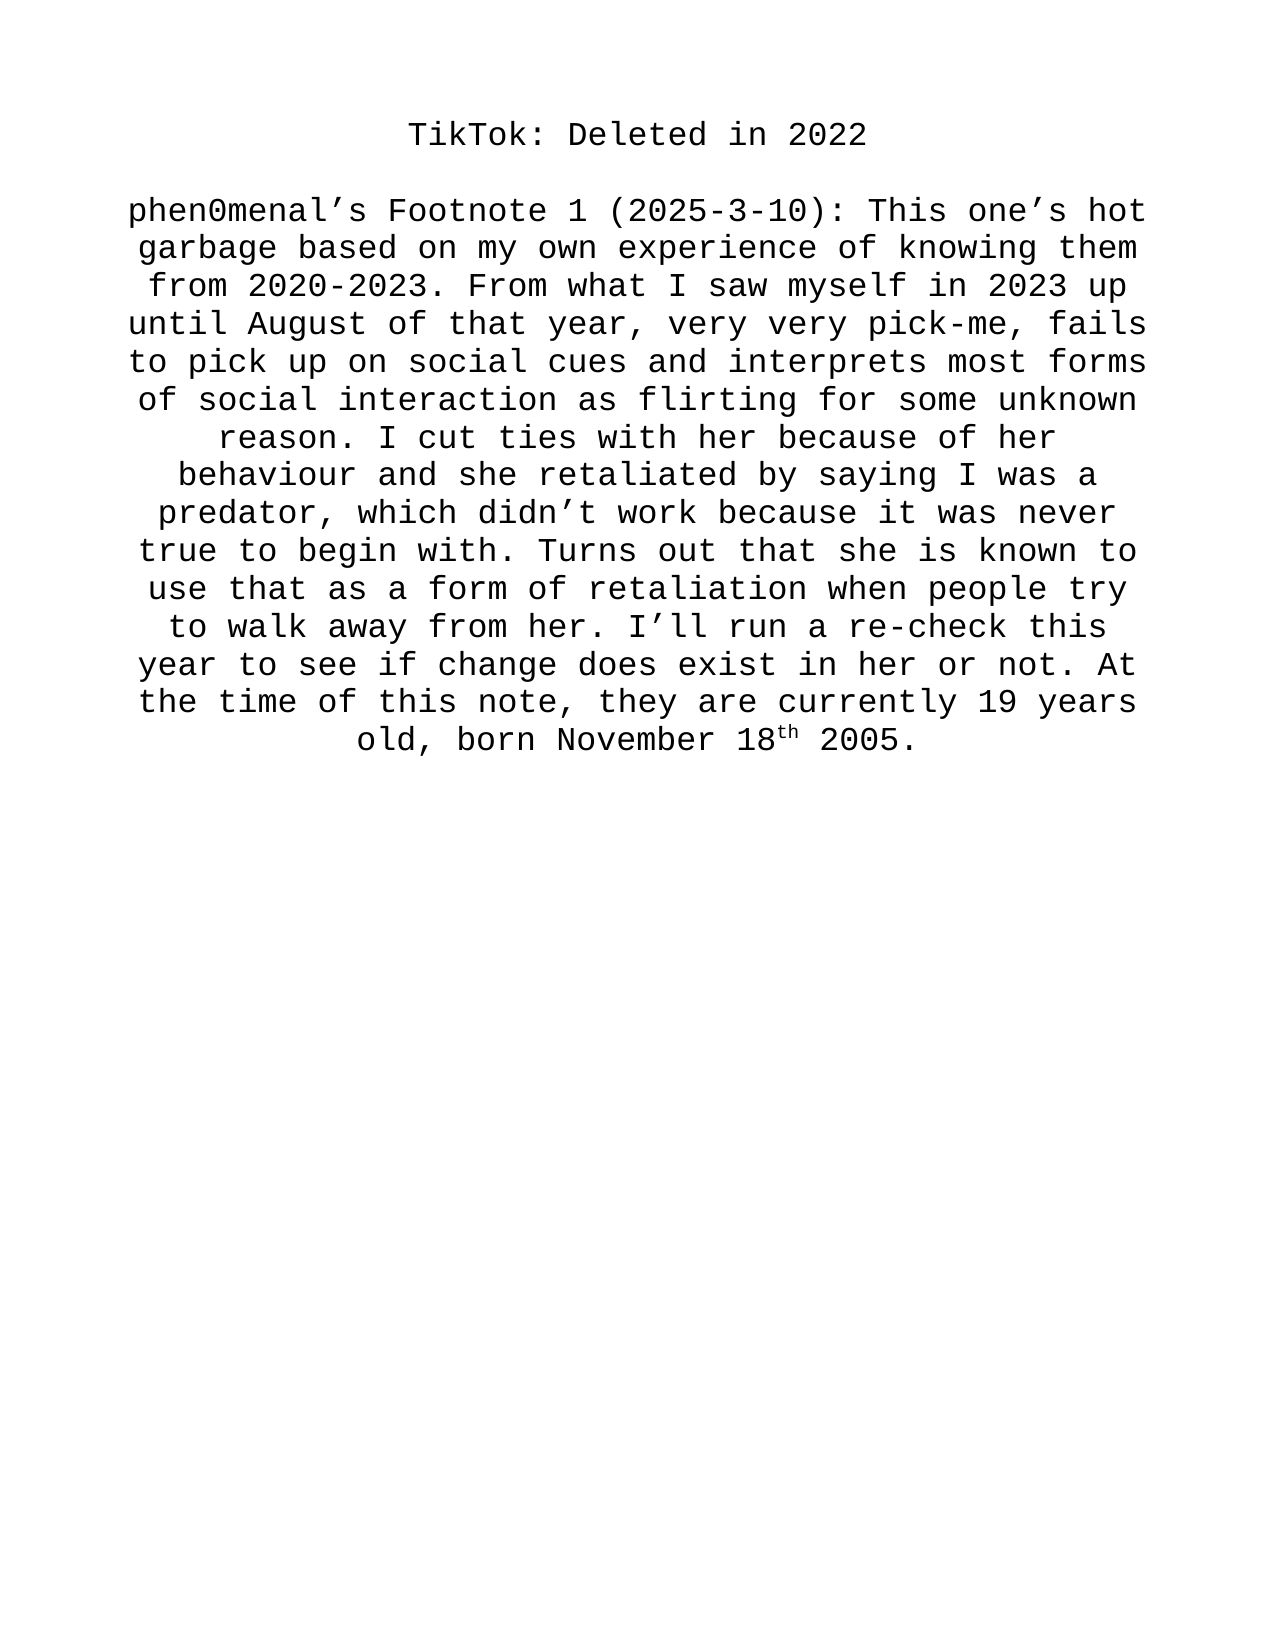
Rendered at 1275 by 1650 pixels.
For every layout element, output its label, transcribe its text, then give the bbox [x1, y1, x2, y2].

text TikTok: Deleted in 2022 [118, 118, 1157, 156]
text phen0menal’s Footnote 1 (2025-3-10): This one’s hot garbage based on my own experience of knowing them from 2020-2023. From what I saw myself in 2023 up until August of that year, very very pick-me, fails to pick up on social cues and interprets most forms of social interaction as flirting for some unknown reason. I cut ties with her because of her behaviour and she retaliated by saying I was a predator, which didn’t work because it was never true to begin with. Turns out that she is known to use that as a form of retaliation when people try to walk away from her. I’ll run a re-check this year to see if change does exist in her or not. At the time of this note, they are currently 19 years old, born November 18th 2005. [118, 193, 1157, 761]
